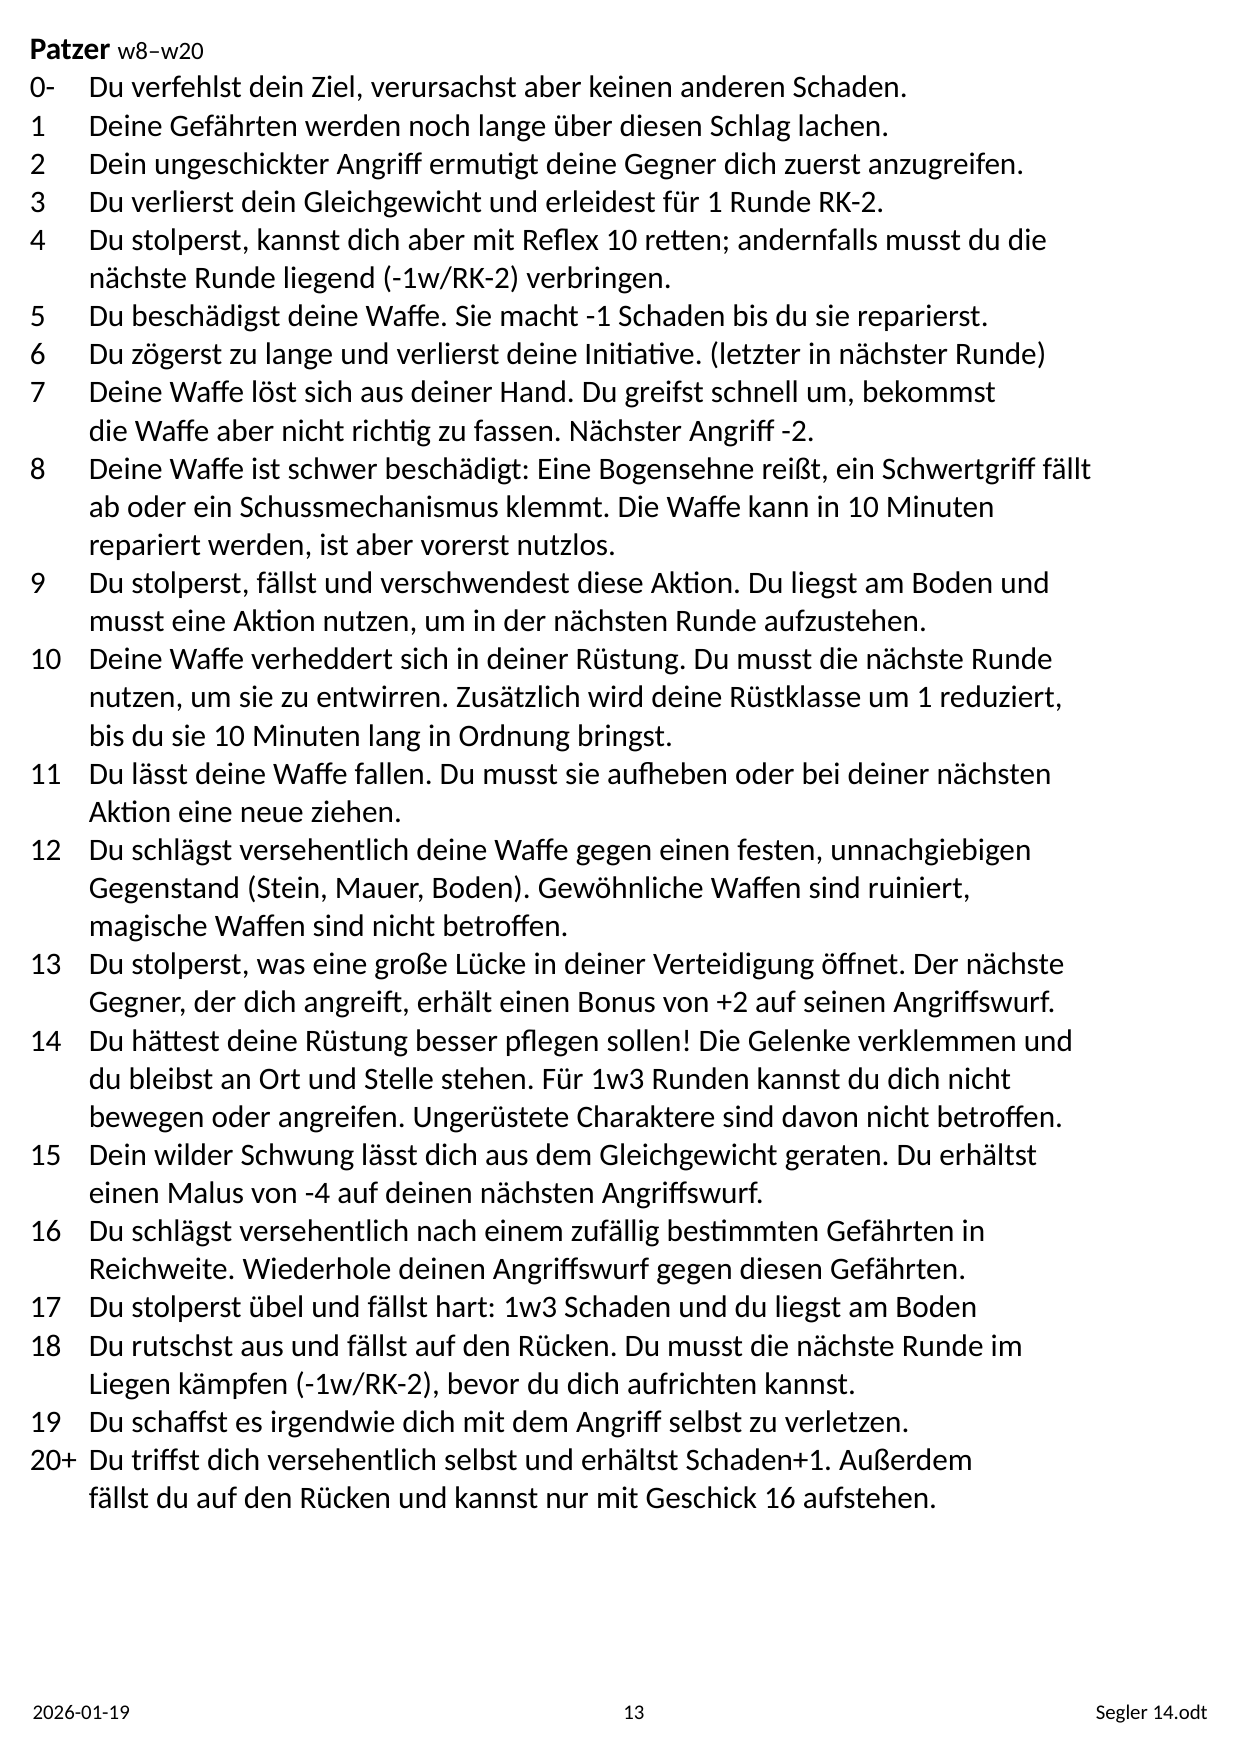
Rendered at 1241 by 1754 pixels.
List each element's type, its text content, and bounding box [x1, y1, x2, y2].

text Liegen kämpfen (-1w/RK-2), bevor du dich aufrichten kannst. [29, 1364, 1211, 1402]
text 20+ Du triffst dich versehentlich selbst und erhältst Schaden+1. Außerdem [29, 1440, 1211, 1478]
text 8 Deine Waffe ist schwer beschädigt: Eine Bogensehne reißt, ein Schwertgriff fällt [29, 449, 1211, 487]
text Patzer w8‒w20 [29, 29, 1211, 68]
text 1 Deine Gefährten werden noch lange über diesen Schlag lachen. [29, 106, 1211, 144]
text bewegen oder angreifen. Ungerüstete Charaktere sind davon nicht betroffen. [29, 1097, 1211, 1135]
text Reichweite. Wiederhole deinen Angriffswurf gegen diesen Gefährten. [29, 1249, 1211, 1288]
text Gegner, der dich angreift, erhält einen Bonus von +2 auf seinen Angriffswurf. [29, 983, 1211, 1021]
text nutzen, um sie zu entwirren. Zusätzlich wird deine Rüstklasse um 1 reduziert, [29, 678, 1211, 716]
text 18 Du rutschst aus und fällst auf den Rücken. Du musst die nächste Runde im [29, 1326, 1211, 1364]
text 7 Deine Waffe löst sich aus deiner Hand. Du greifst schnell um, bekommst [29, 373, 1211, 411]
text die Waffe aber nicht richtig zu fassen. Nächster Angriff -2. [29, 411, 1211, 449]
text 13 Du stolperst, was eine große Lücke in deiner Verteidigung öffnet. Der nächste [29, 944, 1211, 983]
text 16 Du schlägst versehentlich nach einem zufällig bestimmten Gefährten in [29, 1211, 1211, 1249]
text 12 Du schlägst versehentlich deine Waffe gegen einen festen, unnachgiebigen [29, 830, 1211, 868]
text 10 Deine Waffe verheddert sich in deiner Rüstung. Du musst die nächste Runde [29, 639, 1211, 678]
text 15 Dein wilder Schwung lässt dich aus dem Gleichgewicht geraten. Du erhältst [29, 1135, 1211, 1173]
text Aktion eine neue ziehen. [29, 792, 1211, 830]
text 19 Du schaffst es irgendwie dich mit dem Angriff selbst zu verletzen. [29, 1402, 1211, 1440]
text 6 Du zögerst zu lange und verlierst deine Initiative. (letzter in nächster Runde) [29, 334, 1211, 373]
text Gegenstand (Stein, Mauer, Boden). Gewöhnliche Waffen sind ruiniert, [29, 868, 1211, 906]
text fällst du auf den Rücken und kannst nur mit Geschick 16 aufstehen. [29, 1478, 1211, 1516]
text 9 Du stolperst, fällst und verschwendest diese Aktion. Du liegst am Boden und [29, 563, 1211, 601]
text bis du sie 10 Minuten lang in Ordnung bringst. [29, 716, 1211, 754]
text 4 Du stolperst, kannst dich aber mit Reflex 10 retten; andernfalls musst du die [29, 220, 1211, 258]
text 3 Du verlierst dein Gleichgewicht und erleidest für 1 Runde RK-2. [29, 182, 1211, 220]
text repariert werden, ist aber vorerst nutzlos. [29, 525, 1211, 563]
text 5 Du beschädigst deine Waffe. Sie macht -1 Schaden bis du sie reparierst. [29, 296, 1211, 334]
text nächste Runde liegend (-1w/RK-2) verbringen. [29, 258, 1211, 296]
text 17 Du stolperst übel und fällst hart: 1w3 Schaden und du liegst am Boden [29, 1288, 1211, 1326]
text magische Waffen sind nicht betroffen. [29, 906, 1211, 944]
text 14 Du hättest deine Rüstung besser pflegen sollen! Die Gelenke verklemmen und [29, 1021, 1211, 1059]
text 2 Dein ungeschickter Angriff ermutigt deine Gegner dich zuerst anzugreifen. [29, 144, 1211, 182]
text ab oder ein Schussmechanismus klemmt. Die Waffe kann in 10 Minuten [29, 487, 1211, 525]
text einen Malus von -4 auf deinen nächsten Angriffswurf. [29, 1173, 1211, 1211]
text du bleibst an Ort und Stelle stehen. Für 1w3 Runden kannst du dich nicht [29, 1059, 1211, 1097]
text 11 Du lässt deine Waffe fallen. Du musst sie aufheben oder bei deiner nächsten [29, 754, 1211, 792]
text 0- Du verfehlst dein Ziel, verursachst aber keinen anderen Schaden. [29, 68, 1211, 106]
text musst eine Aktion nutzen, um in der nächsten Runde aufzustehen. [29, 601, 1211, 639]
